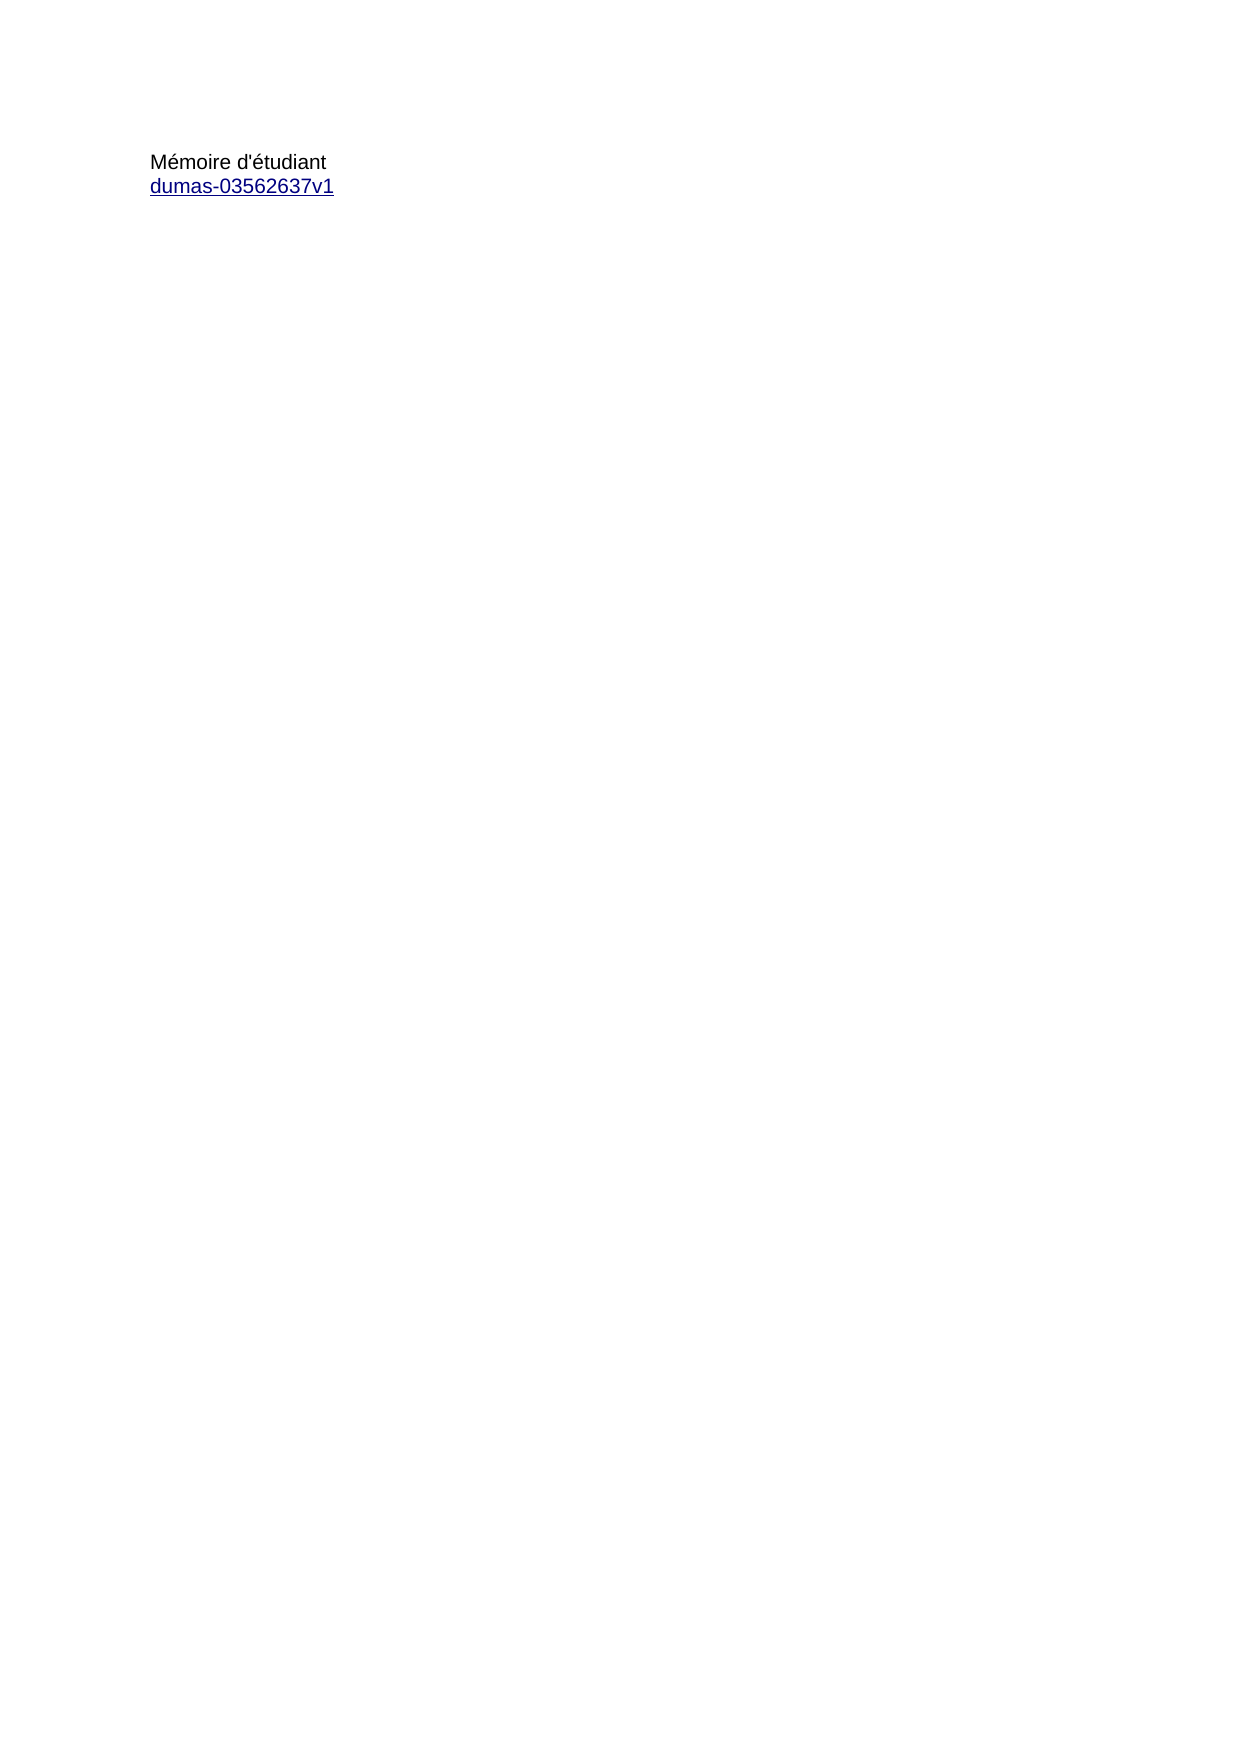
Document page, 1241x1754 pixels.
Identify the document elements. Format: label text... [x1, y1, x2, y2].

table_header Mémoire d'étudiant dumas-03562637v1 [150, 150, 1090, 198]
